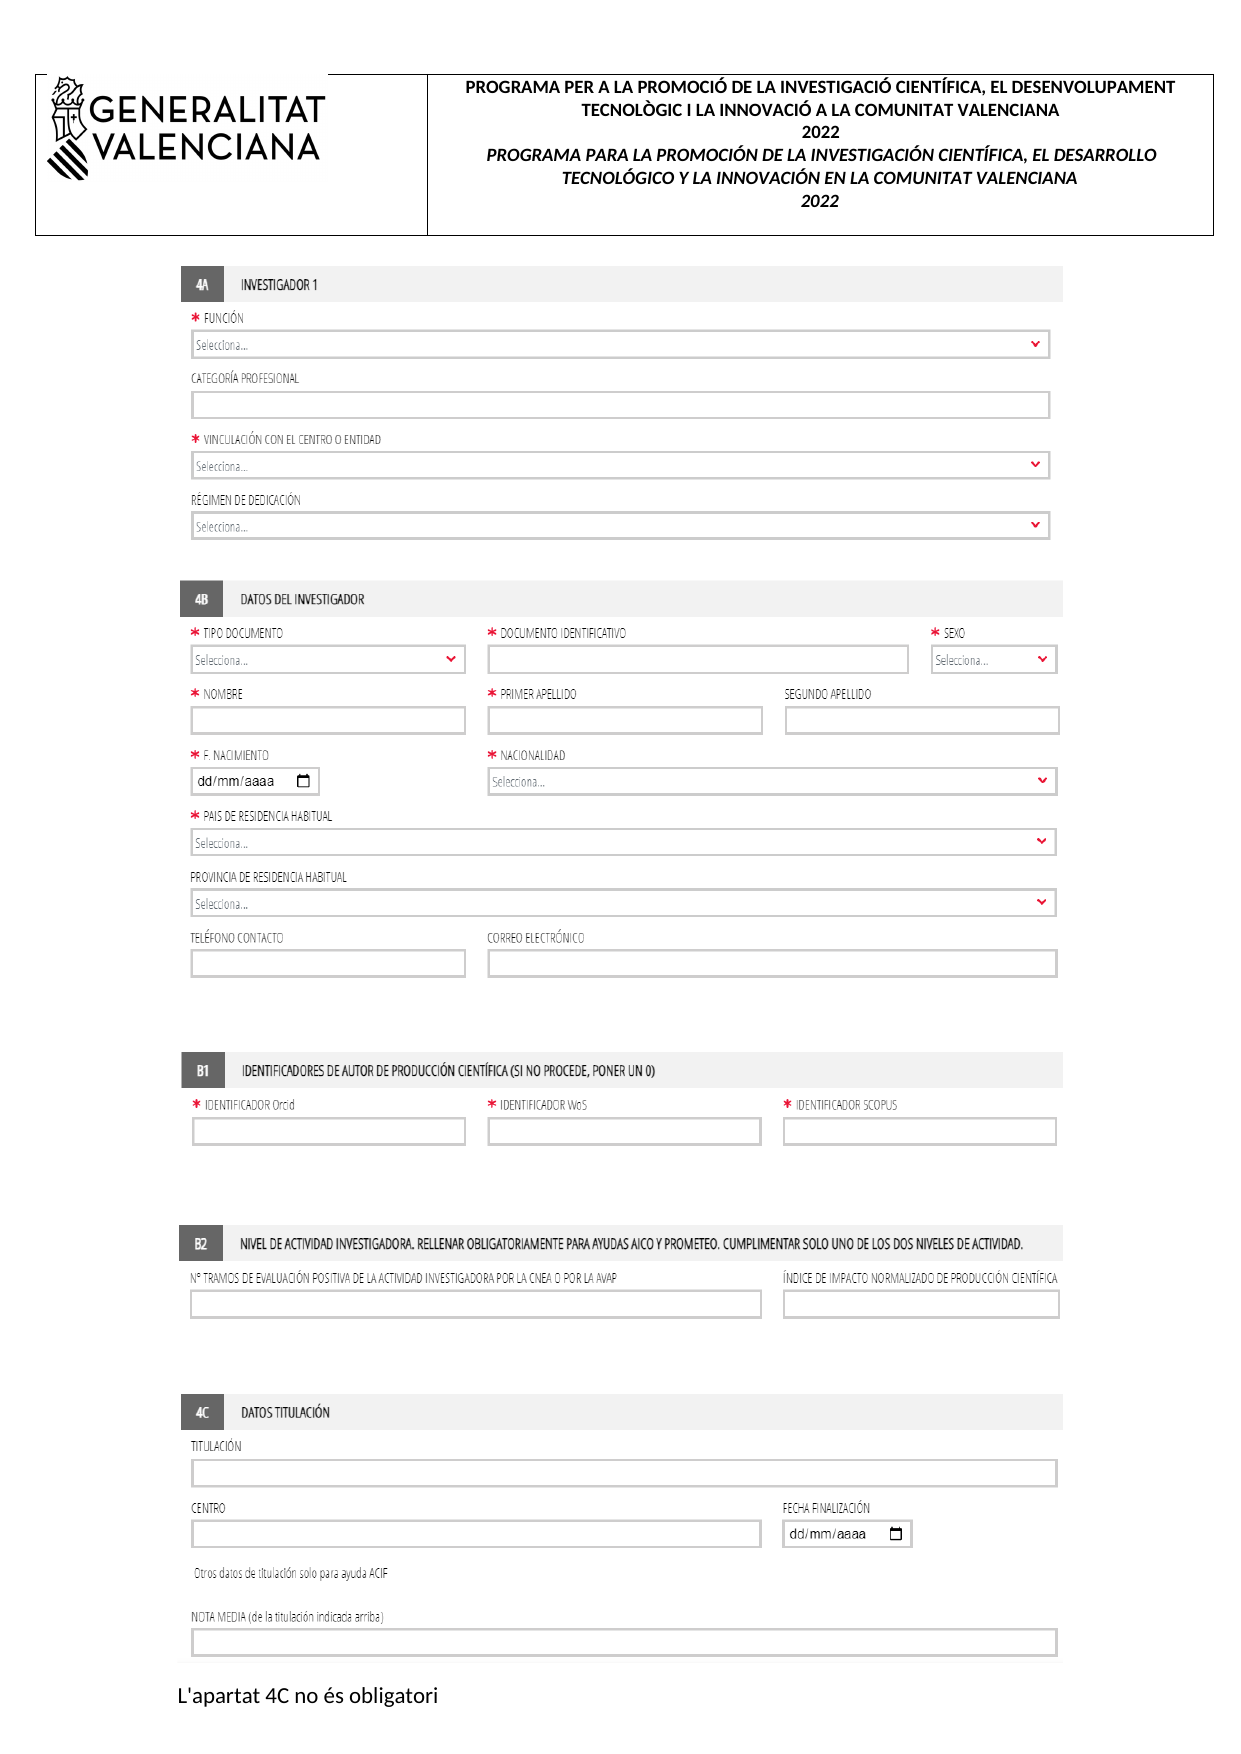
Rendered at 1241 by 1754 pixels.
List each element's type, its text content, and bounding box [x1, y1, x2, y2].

text L'apartat 4C no és obligatori [177, 1681, 1063, 1709]
picture [177, 576, 1063, 984]
picture [177, 1048, 1063, 1157]
picture [177, 264, 1063, 558]
picture [177, 1221, 1063, 1324]
picture [47, 74, 328, 182]
picture [177, 1390, 1063, 1663]
